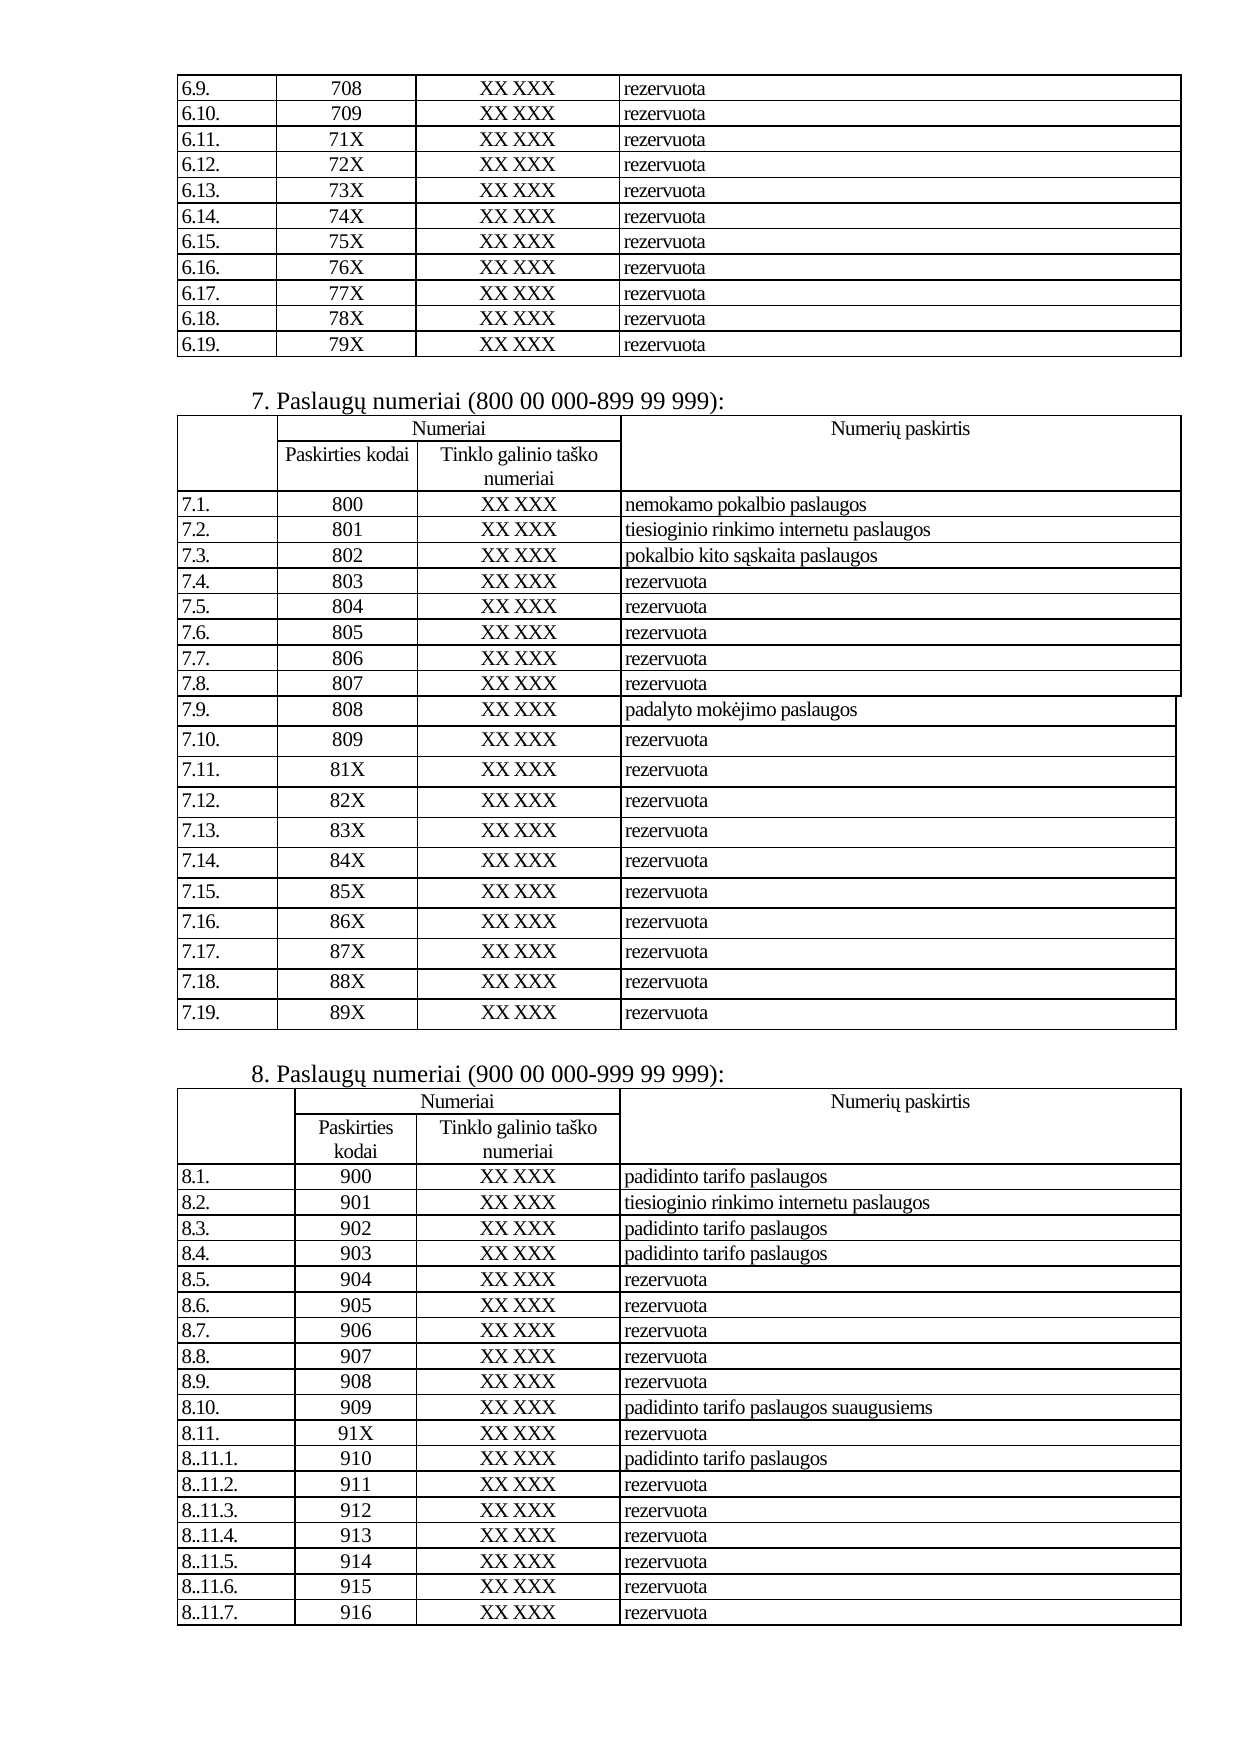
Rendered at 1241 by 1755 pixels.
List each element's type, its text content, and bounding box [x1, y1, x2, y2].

table_cell XX XXX [418, 1000, 620, 1028]
table_cell 91X [296, 1421, 416, 1445]
table_cell 84X [278, 848, 417, 877]
table_cell 85X [278, 879, 417, 907]
table_cell 7.7. [273, 646, 277, 669]
table_cell 7.13. [178, 818, 277, 847]
table_cell 8..11.7. [178, 1600, 294, 1624]
table_cell tiesioginio rinkimo internetu paslaugos [621, 1190, 1180, 1214]
text 7. Paslaugų numeriai (800 00 000-899 99 999): [177, 386, 1181, 415]
table_cell 6.9. [272, 76, 276, 99]
table_cell XX XXX [418, 757, 620, 786]
table_cell rezervuota [621, 1600, 1180, 1624]
table_cell 803 [413, 569, 417, 593]
table_cell XX XXX [417, 1241, 619, 1265]
text 8. Paslaugų numeriai (900 00 000-999 99 999): [177, 1059, 1181, 1088]
table_cell XX XXX [418, 818, 620, 847]
table_cell 902 [296, 1216, 416, 1240]
table_cell XX XXX [418, 939, 620, 968]
table_cell 7.4. [273, 569, 277, 593]
table_cell 7.19. [178, 1000, 277, 1028]
table_cell Paskirties kodai [278, 442, 417, 490]
table_cell rezervuota [622, 818, 1175, 847]
table_cell XX XXX [417, 1344, 619, 1368]
table_cell 802 [278, 543, 282, 567]
table_cell XX XXX [417, 1549, 619, 1573]
table_cell 8.11. [178, 1421, 294, 1445]
table_cell 73X [277, 178, 281, 202]
table_cell 911 [296, 1472, 416, 1496]
table_cell padidinto tarifo paslaugos suaugusiems [621, 1395, 1180, 1419]
table_cell 8..11.1. [178, 1446, 294, 1470]
table_cell 89X [278, 1000, 417, 1028]
table_cell rezervuota [622, 909, 1175, 938]
table_cell rezervuota [621, 1523, 1180, 1547]
table_cell rezervuota [621, 1370, 1180, 1393]
table_cell XX XXX [417, 1370, 619, 1393]
table_cell 7.15. [178, 879, 277, 907]
table_cell 913 [296, 1523, 416, 1547]
table_cell 8.8. [178, 1344, 294, 1368]
table_cell 7.18. [178, 970, 277, 998]
table_cell 801 [278, 517, 282, 541]
table_header Numeriai [296, 1089, 619, 1113]
table_cell 8.9. [178, 1370, 294, 1393]
table_cell 76X [277, 255, 281, 279]
table_cell XX XXX [418, 727, 620, 756]
table_cell 8..11.2. [178, 1472, 294, 1496]
table_cell 806 [413, 646, 417, 669]
table_cell 86X [278, 909, 417, 938]
table_cell 804 [278, 594, 282, 618]
table_cell 7.17. [178, 939, 277, 968]
table_cell rezervuota [621, 1549, 1180, 1573]
table_cell 88X [278, 970, 417, 998]
table_cell 7.2. [273, 517, 277, 541]
table_cell rezervuota [621, 1267, 1180, 1291]
table_cell 7.5. [273, 594, 277, 618]
table_cell 8..11.3. [178, 1498, 294, 1522]
table_cell 8.5. [178, 1267, 294, 1291]
table_cell 7.1. [273, 492, 277, 516]
table_cell XX XXX [417, 1523, 619, 1547]
table_cell 805 [413, 620, 417, 644]
table_cell padidinto tarifo paslaugos [621, 1446, 1180, 1470]
table_cell padidinto tarifo paslaugos [621, 1241, 1180, 1265]
table_cell 909 [296, 1395, 416, 1419]
table_cell XX XXX [418, 697, 620, 725]
table_cell 914 [296, 1549, 416, 1573]
table_cell 8.2. [178, 1190, 294, 1214]
table_cell XX XXX [417, 1498, 619, 1522]
table_cell XX XXX [417, 1293, 619, 1317]
table_cell rezervuota [622, 970, 1175, 998]
table_cell padidinto tarifo paslaugos [621, 1216, 1180, 1240]
table_cell XX XXX [417, 1190, 619, 1214]
table_cell 7.10. [178, 727, 277, 756]
table_cell rezervuota [621, 1344, 1180, 1368]
table_cell 7.3. [273, 543, 277, 567]
table_cell XX XXX [417, 1575, 619, 1598]
table_cell rezervuota [622, 939, 1175, 968]
table_cell 910 [296, 1446, 416, 1470]
table_cell rezervuota [622, 727, 1175, 756]
table_cell 82X [278, 788, 417, 816]
table_cell 904 [296, 1267, 416, 1291]
table_cell XX XXX [417, 1395, 619, 1419]
table_cell rezervuota [621, 1293, 1180, 1317]
table_cell 8.7. [178, 1318, 294, 1342]
table_cell 8..11.4. [178, 1523, 294, 1547]
table_cell 8..11.6. [178, 1575, 294, 1598]
table_cell XX XXX [418, 788, 620, 816]
table_cell XX XXX [417, 1446, 619, 1470]
table_cell 77X [277, 281, 281, 304]
table_cell 801 [413, 517, 417, 541]
table_cell 7.6. [273, 620, 277, 644]
table_cell 75X [277, 229, 281, 253]
table_cell 915 [296, 1575, 416, 1598]
table_header Numerių paskirtis [621, 1089, 1180, 1163]
table_cell 709 [277, 101, 281, 125]
table_cell XX XXX [418, 879, 620, 907]
table_cell 7.11. [178, 757, 277, 786]
table_cell 8.10. [178, 1395, 294, 1419]
table_cell 8.3. [178, 1216, 294, 1240]
table_cell rezervuota [622, 757, 1175, 786]
table_header [178, 1089, 294, 1163]
table_cell rezervuota [621, 1421, 1180, 1445]
table_cell 907 [296, 1344, 416, 1368]
table_cell 805 [278, 620, 282, 644]
table_cell XX XXX [418, 848, 620, 877]
table_cell 803 [278, 569, 282, 593]
table_cell rezervuota [622, 788, 1175, 816]
table_cell 906 [296, 1318, 416, 1342]
table_cell 808 [278, 697, 417, 725]
table_cell 806 [278, 646, 282, 669]
table_cell XX XXX [417, 1421, 619, 1445]
table_cell 8.1. [178, 1165, 294, 1188]
table_cell 81X [278, 757, 417, 786]
table_cell rezervuota [622, 879, 1175, 907]
table_cell 800 [278, 492, 282, 516]
table_cell 74X [277, 204, 281, 228]
table_cell rezervuota [621, 1575, 1180, 1598]
table_cell 7.12. [178, 788, 277, 816]
table_cell 901 [296, 1190, 416, 1214]
table_cell padidinto tarifo paslaugos [621, 1165, 1180, 1188]
table_cell 87X [278, 939, 417, 968]
table_cell 905 [296, 1293, 416, 1317]
table_cell 908 [296, 1370, 416, 1393]
table_cell rezervuota [622, 1000, 1175, 1028]
table_cell XX XXX [417, 1600, 619, 1624]
table_cell 7.14. [178, 848, 277, 877]
table_cell XX XXX [418, 970, 620, 998]
table_header Numerių paskirtis [622, 416, 1180, 490]
table_cell XX XXX [417, 1165, 619, 1188]
table_cell 83X [278, 818, 417, 847]
table_cell 807 [278, 671, 282, 695]
table_cell 7.16. [178, 909, 277, 938]
table_cell 807 [413, 671, 417, 695]
table_cell padalyto mokėjimo paslaugos [622, 697, 1175, 725]
table_cell 916 [296, 1600, 416, 1624]
table_cell XX XXX [417, 1267, 619, 1291]
table_cell 809 [278, 727, 417, 756]
table_cell 8.4. [178, 1241, 294, 1265]
table_cell Paskirties kodai [296, 1115, 416, 1163]
table_cell 7.8. [273, 671, 277, 695]
table_cell XX XXX [417, 1472, 619, 1496]
table_cell 8..11.5. [178, 1549, 294, 1573]
table_header [178, 416, 277, 490]
table_cell 800 [413, 492, 417, 516]
table_cell XX XXX [417, 1318, 619, 1342]
table_cell 8.6. [178, 1293, 294, 1317]
table_cell 900 [296, 1165, 416, 1188]
table_cell rezervuota [621, 1498, 1180, 1522]
table_cell 708 [277, 76, 281, 99]
table_cell 72X [277, 152, 281, 176]
table_cell XX XXX [417, 1216, 619, 1240]
table_cell XX XXX [418, 909, 620, 938]
table_cell 802 [413, 543, 417, 567]
table_cell 903 [296, 1241, 416, 1265]
table_cell 804 [413, 594, 417, 618]
table_cell 78X [277, 306, 281, 330]
table_cell rezervuota [621, 1318, 1180, 1342]
table_cell 912 [296, 1498, 416, 1522]
table_cell Tinklo galinio taško numeriai [417, 1115, 619, 1163]
table_cell 7.9. [178, 697, 277, 725]
table_cell rezervuota [622, 848, 1175, 877]
table_cell rezervuota [621, 1472, 1180, 1496]
table_cell 71X [277, 127, 281, 151]
table_cell 79X [277, 332, 281, 356]
